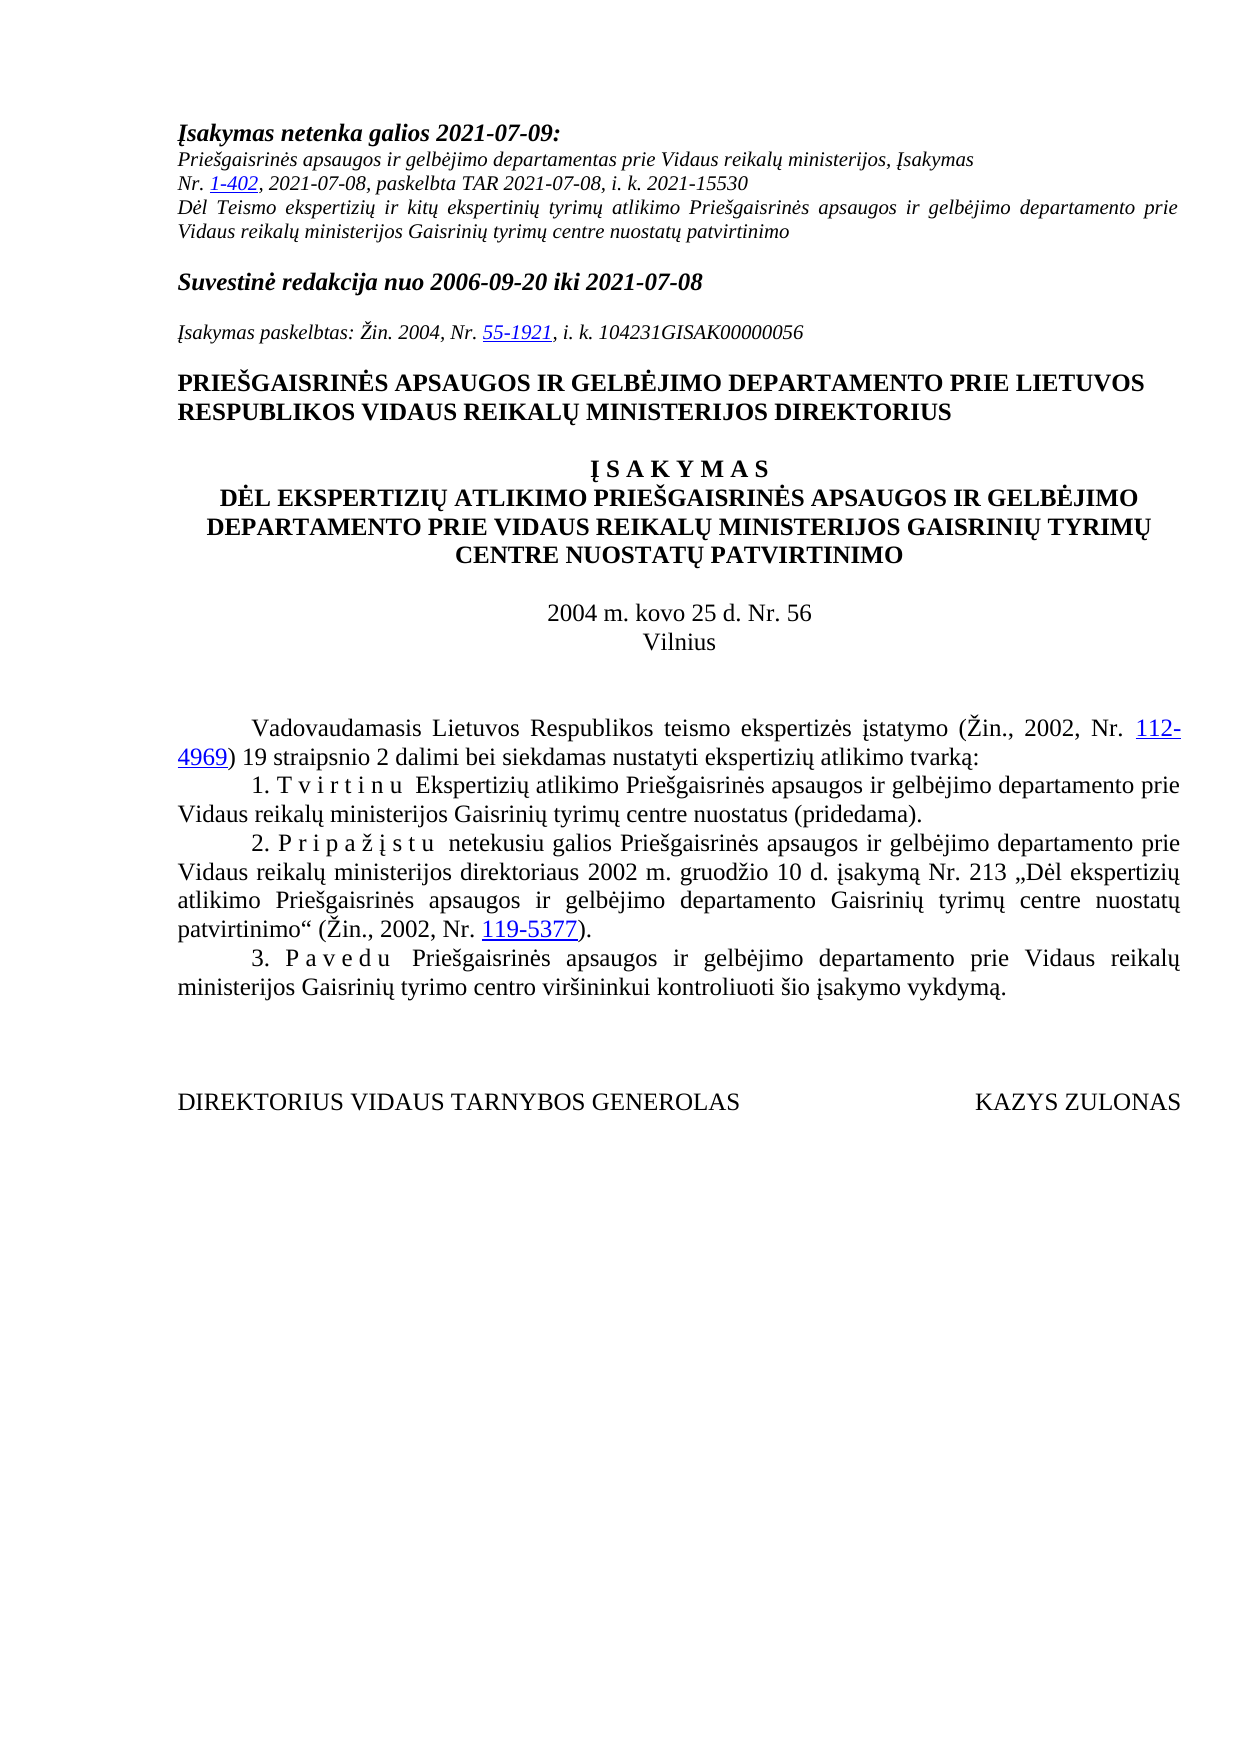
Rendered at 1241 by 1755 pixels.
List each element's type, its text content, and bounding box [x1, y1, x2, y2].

text DĖL EKSPERTIZIŲ ATLIKIMO PRIEŠGAISRINĖS APSAUGOS IR GELBĖJIMO DEPARTAMENTO PRIE VIDAUS REIKALŲ MINISTERIJOS GAISRINIŲ TYRIMŲ CENTRE NUOSTATŲ PATVIRTINIMO [177, 483, 1181, 569]
text 3. Pavedu Priešgaisrinės apsaugos ir gelbėjimo departamento prie Vidaus reikalų ministerijos Gaisrinių tyrimo centro viršininkui kontroliuoti šio įsakymo vykdymą. [177, 943, 1181, 1001]
text 2004 m. kovo 25 d. Nr. 56 [177, 598, 1181, 627]
text Direktorius vidaus tarnybos generolas Kazys Zulonas [177, 1087, 1181, 1116]
text Priešgaisrinės apsaugos ir gelbėjimo departamentas prie Vidaus reikalų ministerijos, Įsakymas [177, 147, 1181, 171]
text Į S A K Y M A S [177, 454, 1181, 483]
text PRIEŠGAISRINĖS APSAUGOS IR GELBĖJIMO DEPARTAMENTO PRIE LIETUVOS RESPUBLIKOS VIDAUS REIKALŲ MINISTERIJOS DIREKTORIUS [177, 368, 1181, 426]
text 1. Tvirtinu Ekspertizių atlikimo Priešgaisrinės apsaugos ir gelbėjimo departamento prie Vidaus reikalų ministerijos Gaisrinių tyrimų centre nuostatus (pridedama). [177, 771, 1181, 828]
text Vadovaudamasis Lietuvos Respublikos teismo ekspertizės įstatymo (Žin., 2002, Nr. 112-4969) 19 straipsnio 2 dalimi bei siekdamas nustatyti ekspertizių atlikimo tvarką: [177, 713, 1181, 771]
text Nr. 1-402, 2021-07-08, paskelbta TAR 2021-07-08, i. k. 2021-15530 [177, 171, 1181, 195]
text Suvestinė redakcija nuo 2006-09-20 iki 2021-07-08 [177, 267, 1181, 296]
text Dėl Teismo ekspertizių ir kitų ekspertinių tyrimų atlikimo Priešgaisrinės apsaugos ir gelbėjimo departamento prie Vidaus reikalų ministerijos Gaisrinių tyrimų centre nuostatų patvirtinimo [177, 195, 1181, 243]
text Įsakymas netenka galios 2021-07-09: [177, 118, 1181, 147]
text 2. Pripažįstu netekusiu galios Priešgaisrinės apsaugos ir gelbėjimo departamento prie Vidaus reikalų ministerijos direktoriaus 2002 m. gruodžio 10 d. įsakymą Nr. 213 „Dėl ekspertizių atlikimo Priešgaisrinės apsaugos ir gelbėjimo departamento Gaisrinių tyrimų centre nuostatų patvirtinimo“ (Žin., 2002, Nr. 119-5377). [177, 828, 1181, 943]
text Įsakymas paskelbtas: Žin. 2004, Nr. 55-1921, i. k. 104231GISAK00000056 [177, 320, 1181, 344]
text Vilnius [177, 627, 1181, 656]
